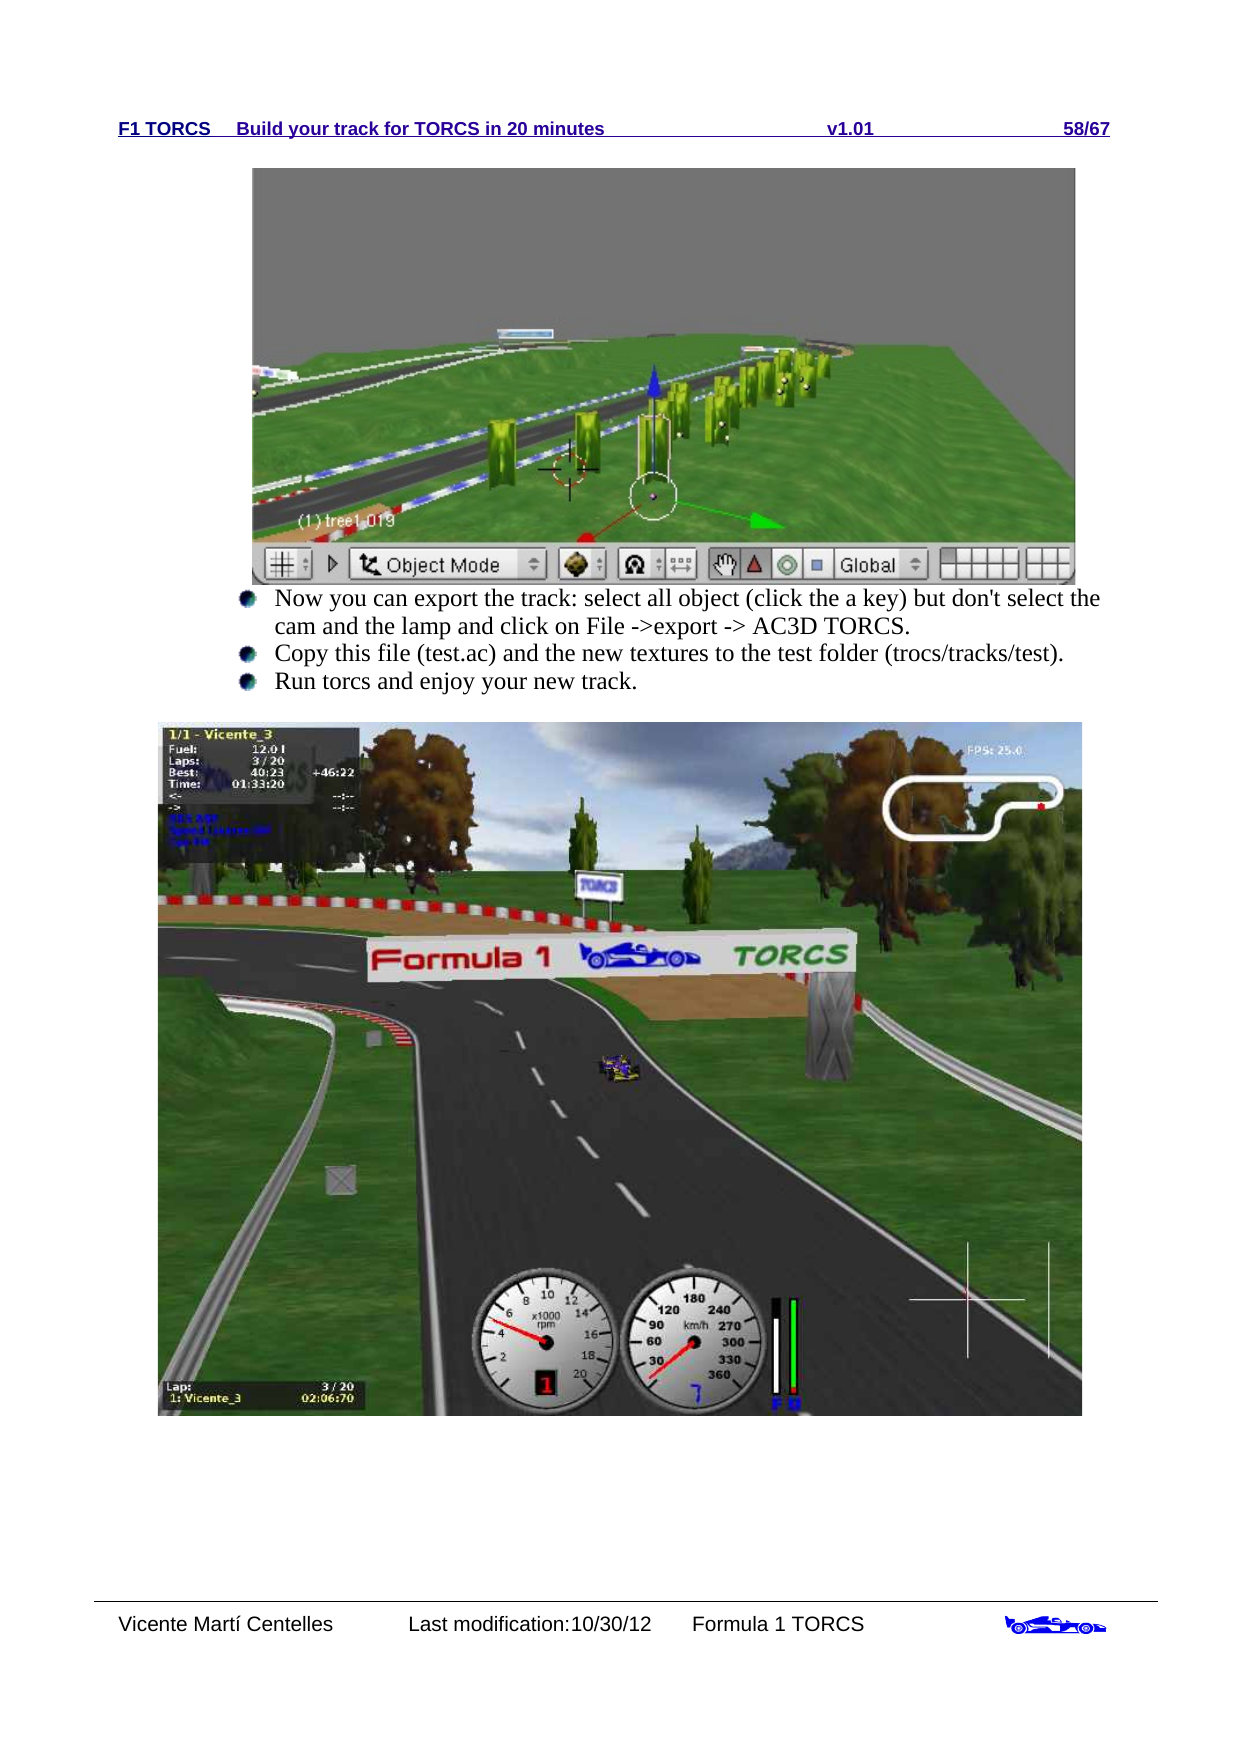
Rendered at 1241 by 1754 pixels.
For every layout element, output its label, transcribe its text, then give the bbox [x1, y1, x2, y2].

picture [237, 671, 257, 691]
list Copy this file (test.ac) and the new textures to the test folder (trocs/tracks/test). [237, 639, 1122, 667]
picture [157, 722, 1083, 1416]
list Now you can export the track: select all object (click the a key) but don't select the cam and the lamp and click on File ->export -> AC3D TORCS. [237, 168, 1122, 639]
picture [237, 588, 257, 608]
picture [237, 644, 257, 663]
picture [252, 168, 1076, 585]
picture [1001, 1612, 1113, 1636]
list Run torcs and enjoy your new track. [237, 667, 1122, 695]
